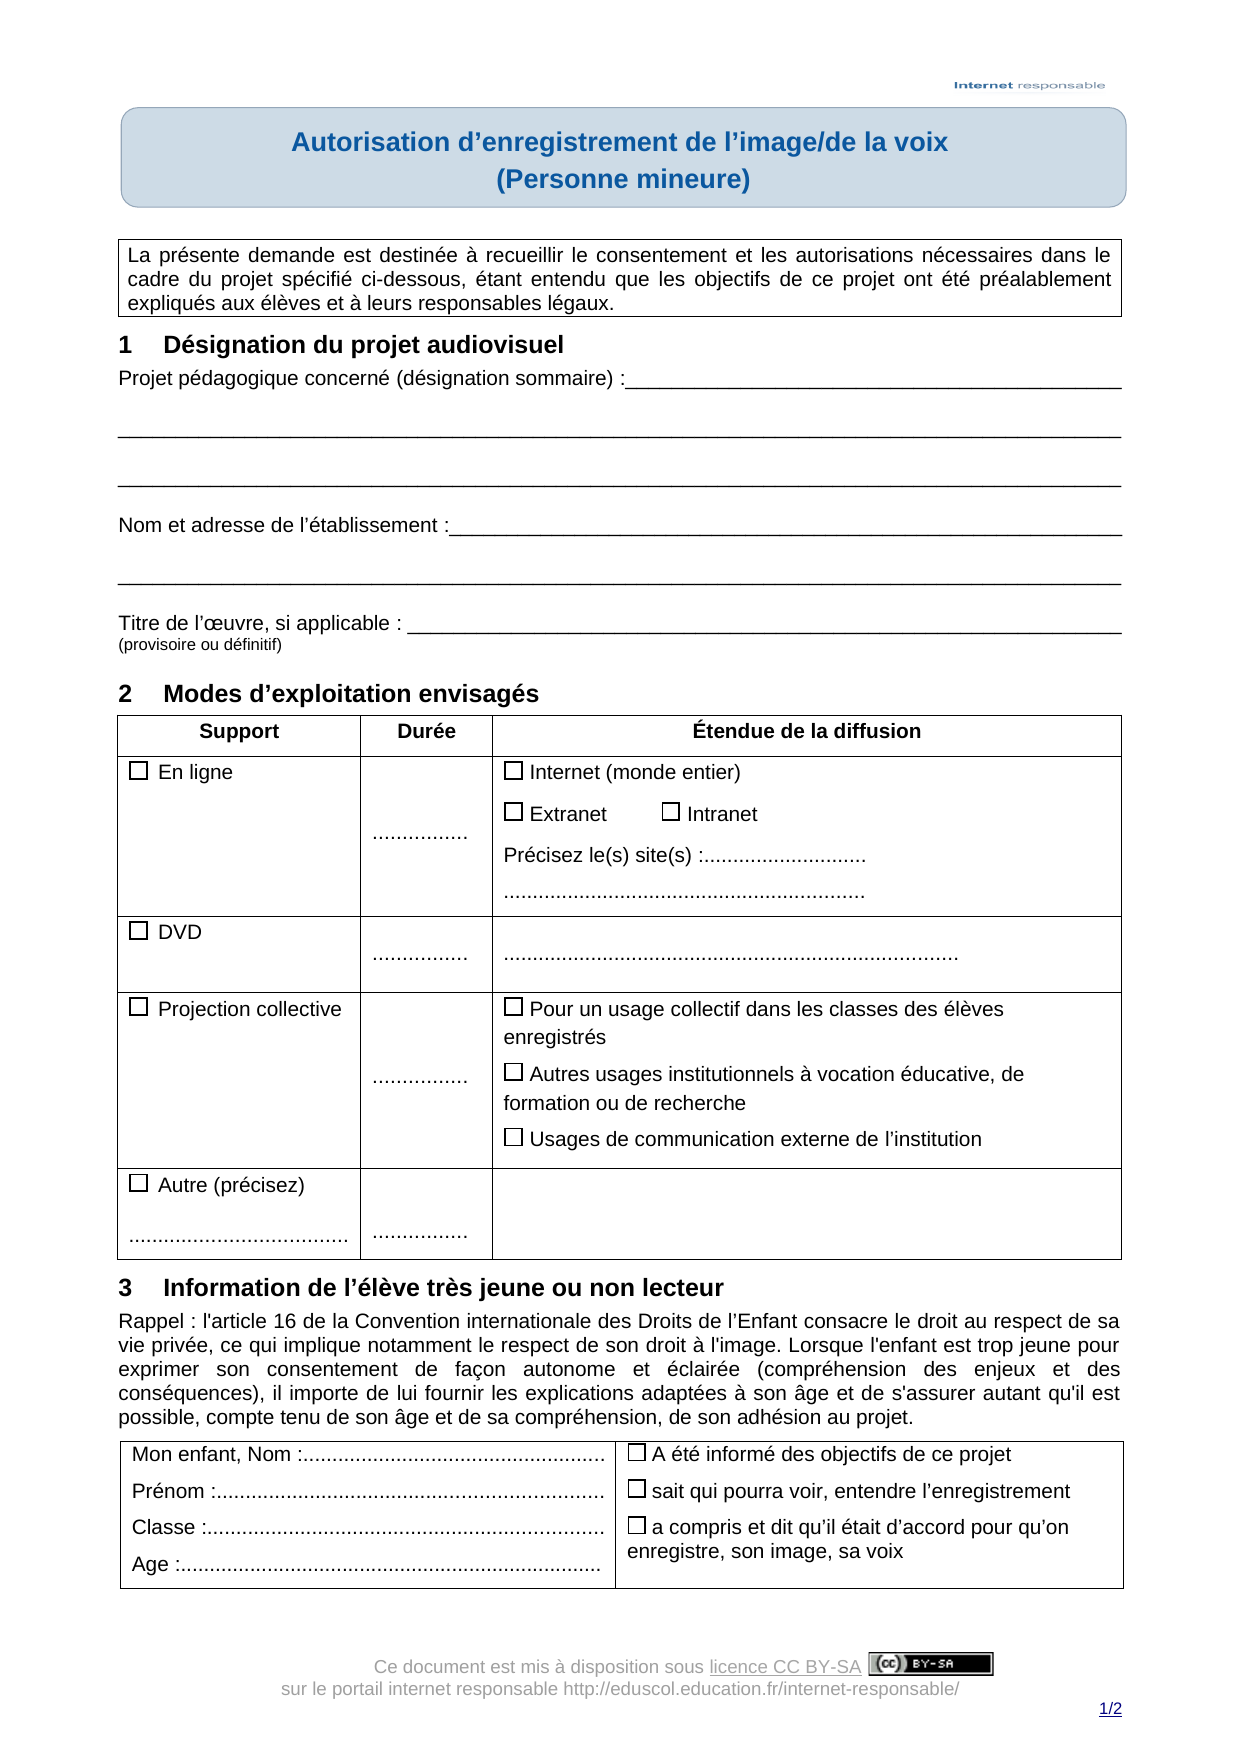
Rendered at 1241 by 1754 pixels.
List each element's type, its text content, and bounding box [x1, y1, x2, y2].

table_cell [361, 757, 492, 916]
table_cell [493, 1169, 1121, 1259]
subtitle Désignation du projet audiovisuel [118, 330, 1122, 359]
table_cell [493, 917, 1121, 992]
table_cell DVD [118, 917, 360, 992]
table_cell [361, 1169, 492, 1259]
table_cell Pour un usage collectif dans les classes des élèves enregistrés Autres usages institutionnels à vocation éducative, de formation ou de recherche Usages de communication externe de l’institution [493, 993, 1121, 1168]
table_cell Projection collective [118, 993, 360, 1168]
table_cell Autre (précisez) [118, 1169, 360, 1259]
table_header A été informé des objectifs de ce projet sait qui pourra voir, entendre l’enregistrement a compris et dit qu’il était d’accord pour qu’on enregistre, son image, sa voix [616, 1442, 1123, 1588]
text Rappel : l'article 16 de la Convention internationale des Droits de l’Enfant consacre le droit au respect de sa vie privée, ce qui implique notamment le respect de son droit à l'image. Lorsque l'enfant est trop jeune pour exprimer son consentement de façon autonome et éclairée (compréhension des enjeux et des conséquences), il importe de lui fournir les explications adaptées à son âge et de s'assurer autant qu'il est possible, compte tenu de son âge et de sa compréhension, de son adhésion au projet. [118, 1309, 1122, 1428]
table_header Support [118, 716, 360, 756]
table_cell Internet (monde entier) Extranet Intranet Précisez le(s) site(s) : [493, 757, 1121, 916]
table_cell En ligne [118, 757, 360, 916]
picture [953, 82, 1106, 96]
text Projet pédagogique concerné (désignation sommaire) : [118, 366, 1122, 390]
table_cell [361, 917, 492, 992]
picture [868, 1652, 994, 1676]
table_header Durée [361, 716, 492, 756]
text La présente demande est destinée à recueillir le consentement et les autorisations nécessaires dans le cadre du projet spécifié ci-dessous, étant entendu que les objectifs de ce projet ont été préalablement expliqués aux élèves et à leurs responsables légaux. [119, 240, 1121, 316]
subtitle Information de l’élève très jeune ou non lecteur [118, 1273, 1122, 1302]
text Titre de l’œuvre, si applicable : (provisoire ou définitif) [118, 611, 1122, 654]
table_header Mon enfant, Nom : Prénom : Classe : Age :......................................................................... [121, 1442, 615, 1588]
table_header Étendue de la diffusion [493, 716, 1121, 756]
subtitle Modes d’exploitation envisagés [118, 679, 1122, 707]
table_cell [361, 993, 492, 1168]
text Nom et adresse de l’établissement : [118, 513, 1122, 537]
